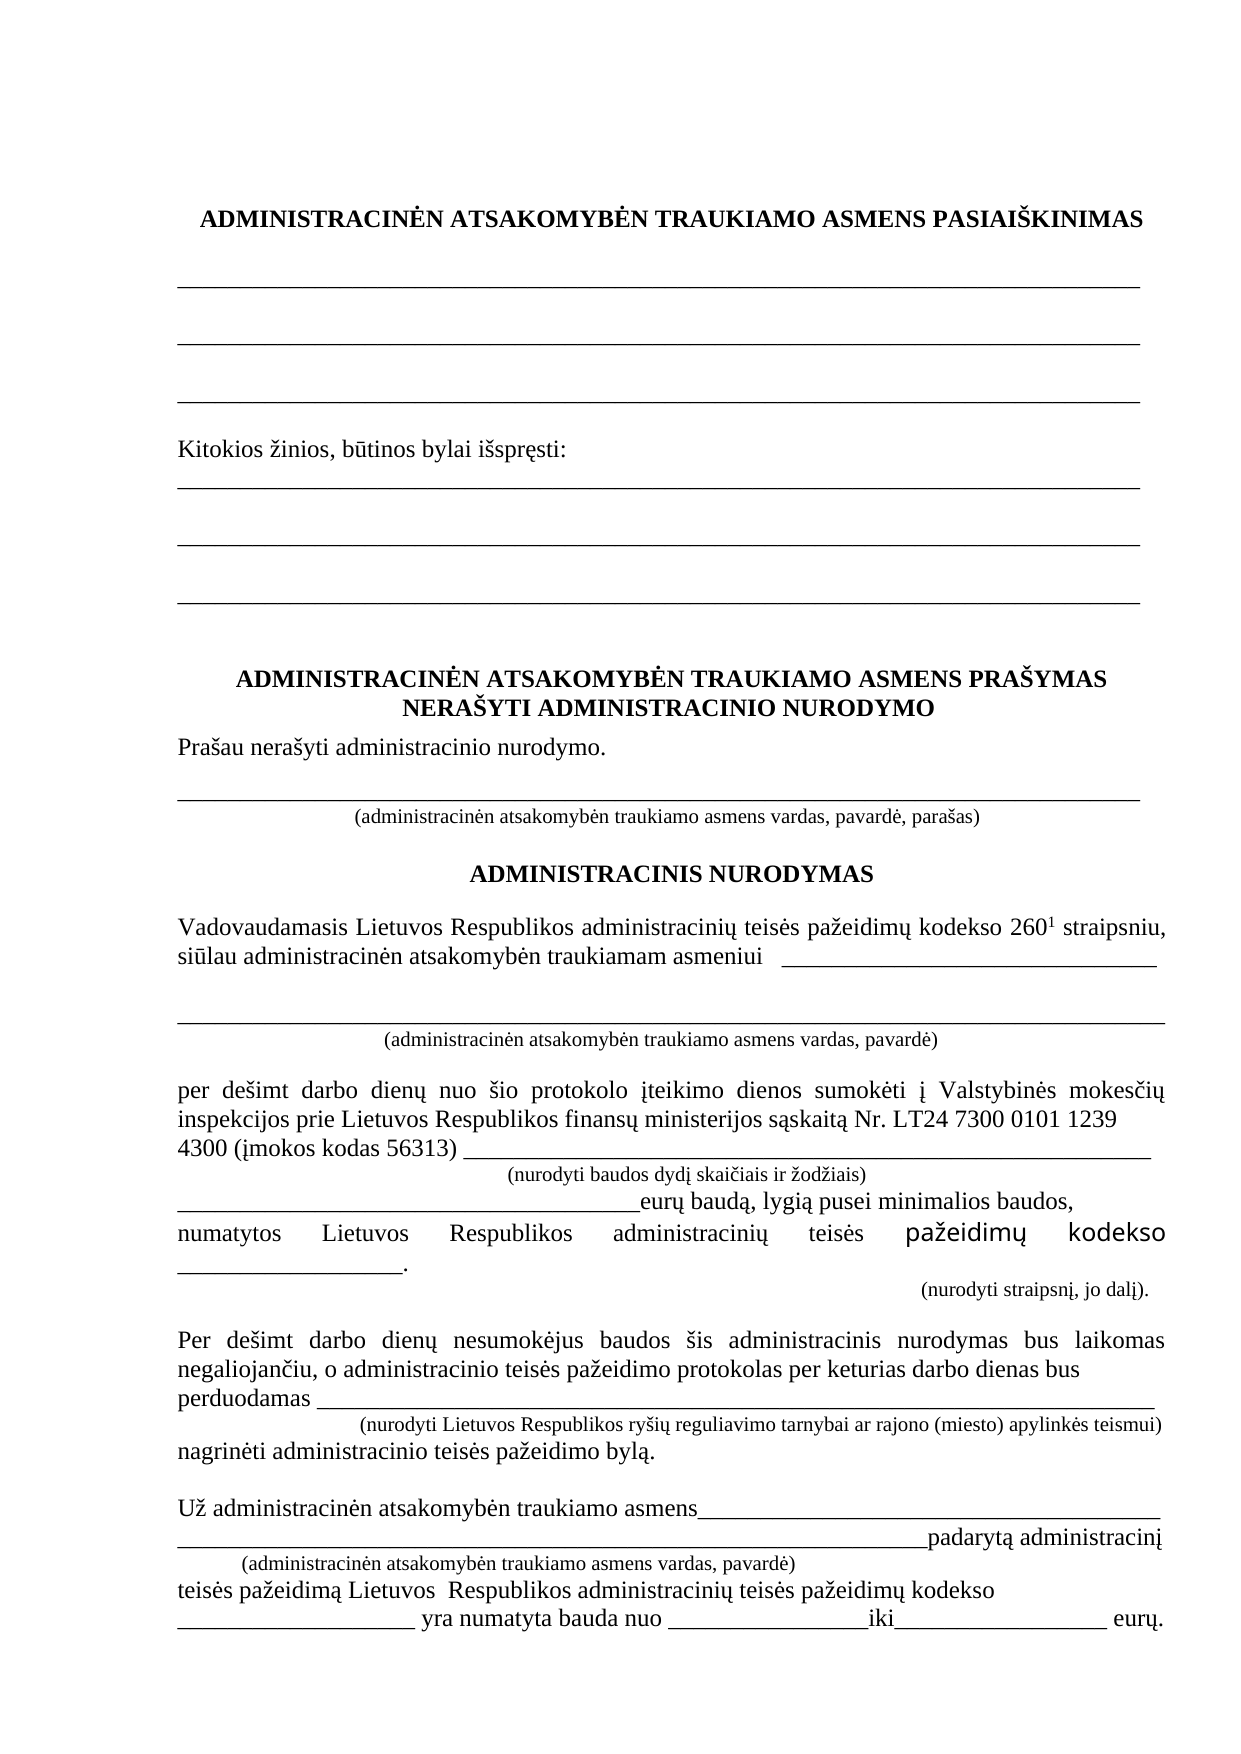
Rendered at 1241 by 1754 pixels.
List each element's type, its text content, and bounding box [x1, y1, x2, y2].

text per dešimt darbo dienų nuo šio protokolo įteikimo dienos sumokėti į Valstybinės mokesčių inspekcijos prie Lietuvos Respublikos finansų ministerijos sąskaitą Nr. LT24 7300 0101 1239 [177, 1075, 1166, 1133]
text (nurodyti baudos dydį skaičiais ir žodžiais) [177, 1162, 1166, 1186]
text ____________________________________________________________padarytą administracinį [177, 1522, 1166, 1551]
text _____________________________________________________________________________ [177, 775, 1166, 804]
text Kitokios žinios, būtinos bylai išspręsti: [177, 434, 1166, 463]
text Prašau nerašyti administracinio nurodymo. [177, 732, 1166, 761]
text _____________________________________________________________________________ [177, 262, 1166, 291]
text ADMINISTRACINĖN ATSAKOMYBĖN TRAUKIAMO ASMENS PASIAIŠKINIMAS [177, 204, 1166, 233]
text Per dešimt darbo dienų nesumokėjus baudos šis administracinis nurodymas bus laikomas negaliojančiu, o administracinio teisės pažeidimo protokolas per keturias darbo dienas bus [177, 1325, 1166, 1383]
text (administracinėn atsakomybėn traukiamo asmens vardas, pavardė) [177, 1027, 1166, 1051]
text ___________________ yra numatyta bauda nuo ________________iki_________________ eurų. [177, 1603, 1166, 1632]
text ADMINISTRACINIS NURODYMAS [177, 859, 1166, 888]
text _____________________________________________________________________________ [177, 319, 1166, 348]
text nagrinėti administracinio teisės pažeidimo bylą. [177, 1436, 1166, 1464]
text ADMINISTRACINĖN ATSAKOMYBĖN TRAUKIAMO ASMENS PRAŠYMAS NERAŠYTI ADMINISTRACINIO NURODYMO [177, 664, 1166, 722]
text Už administracinėn atsakomybėn traukiamo asmens_____________________________________ [177, 1493, 1166, 1522]
text _____________________________________eurų baudą, lygią pusei minimalios baudos, [177, 1186, 1166, 1214]
text (nurodyti straipsnį, jo dalį). [177, 1277, 1166, 1301]
text teisės pažeidimą Lietuvos Respublikos administracinių teisės pažeidimų kodekso [177, 1575, 1166, 1603]
text (administracinėn atsakomybėn traukiamo asmens vardas, pavardė, parašas) [177, 804, 1166, 828]
text 4300 (įmokos kodas 56313) _______________________________________________________ [177, 1133, 1166, 1162]
text numatytos Lietuvos Respublikos administracinių teisės pažeidimų kodekso __________________. [177, 1214, 1166, 1277]
text (nurodyti Lietuvos Respublikos ryšių reguliavimo tarnybai ar rajono (miesto) apylinkės teismui) [177, 1412, 1166, 1436]
text (administracinėn atsakomybėn traukiamo asmens vardas, pavardė) [177, 1551, 1166, 1575]
text perduodamas ___________________________________________________________________ [177, 1383, 1166, 1412]
text _____________________________________________________________________________ [177, 521, 1166, 549]
text Vadovaudamasis Lietuvos Respublikos administracinių teisės pažeidimų kodekso 2601 straipsniu, siūlau administracinėn atsakomybėn traukiamam asmeniui ______________________________ [177, 912, 1166, 970]
text _____________________________________________________________________________ [177, 377, 1166, 406]
text _____________________________________________________________________________ [177, 463, 1166, 492]
text _____________________________________________________________________________ [177, 578, 1166, 607]
text _______________________________________________________________________________ [177, 998, 1166, 1027]
